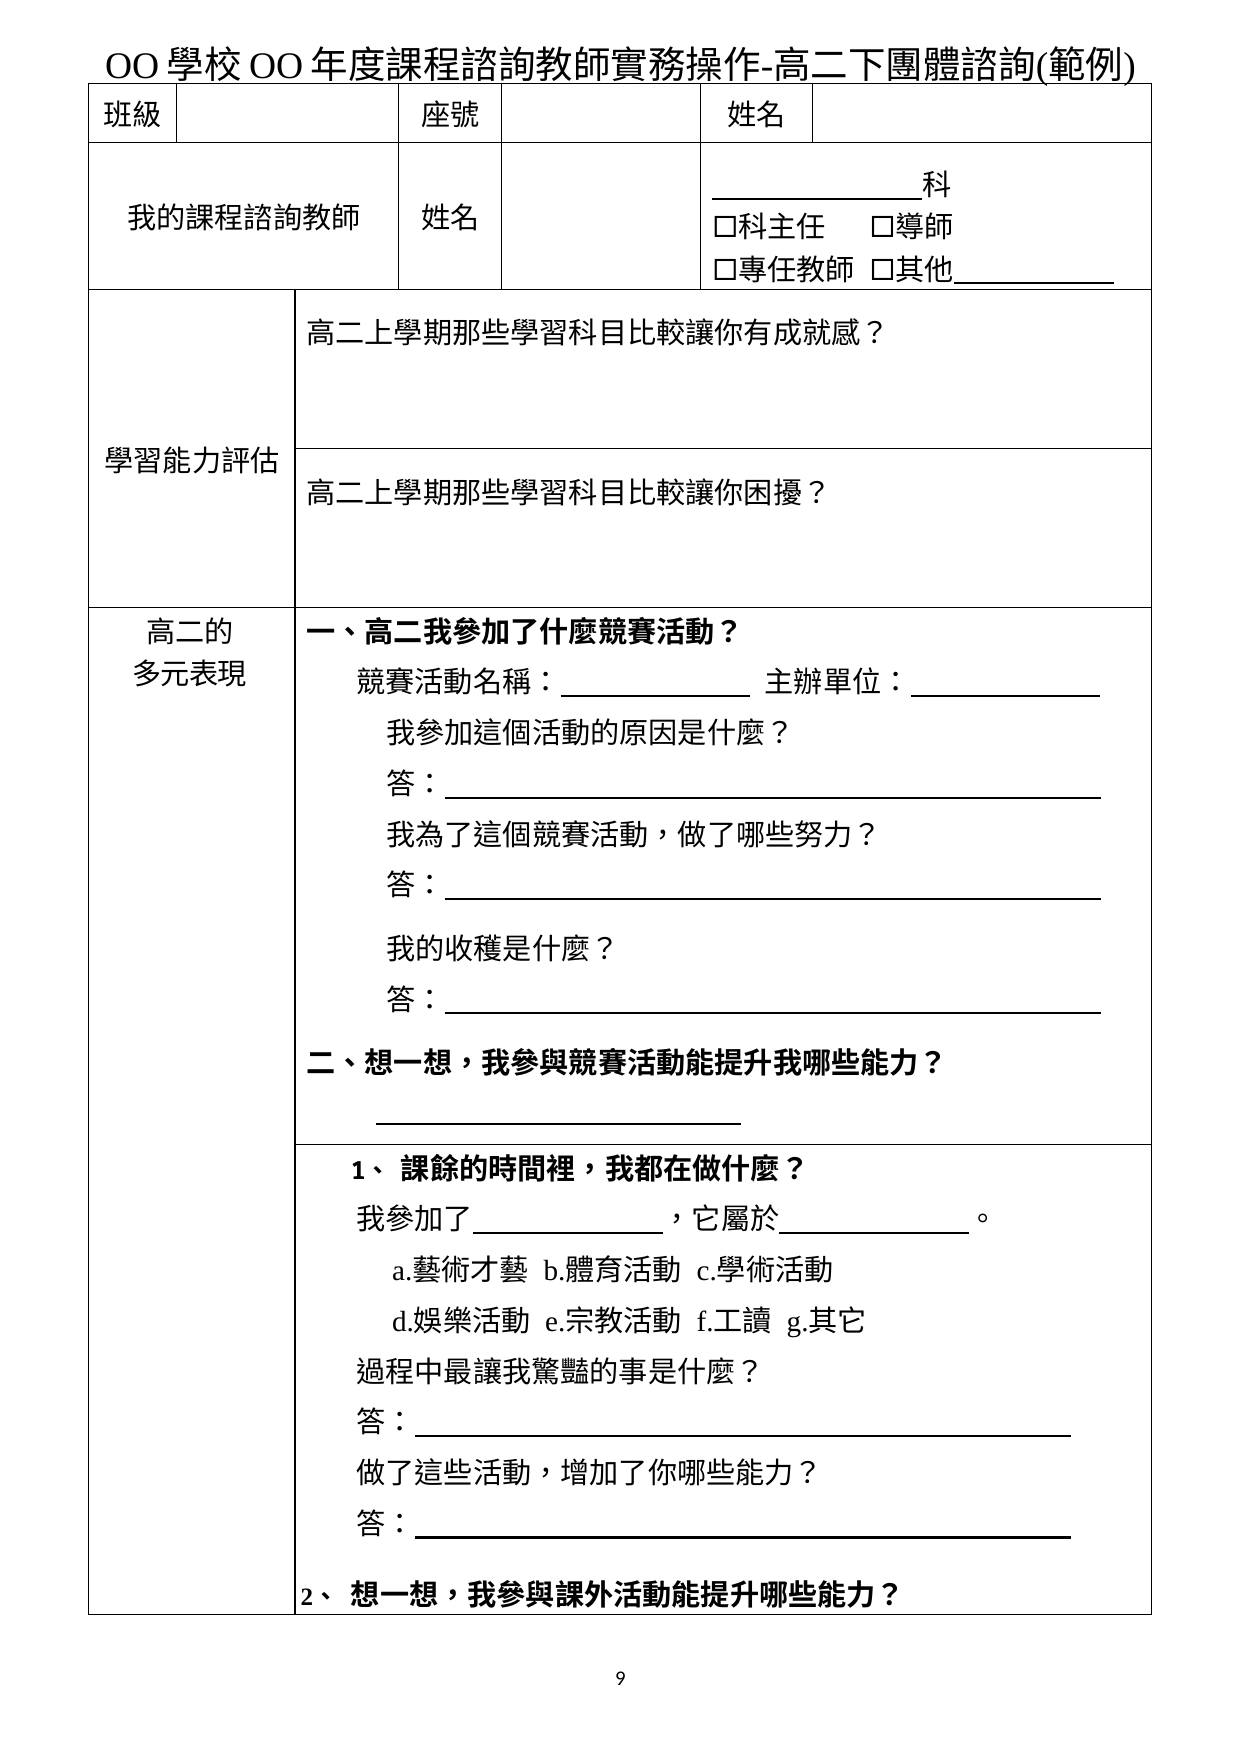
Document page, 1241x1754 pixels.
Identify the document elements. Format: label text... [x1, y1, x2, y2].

table_cell 高二上學期那些學習科目比較讓你有成就感？ [296, 290, 1151, 448]
table_header [813, 84, 1151, 142]
table_cell 姓名 [399, 143, 501, 288]
table_cell 科 科主任 導師 專任教師 其他 [701, 143, 1151, 288]
table_header [502, 84, 700, 142]
table_cell 高二的 多元表現 [89, 608, 294, 1613]
table_cell 課餘的時間裡，我都在做什麼？ 我參加了 ，它屬於 。 a.藝術才藝 b.體育活動 c.學術活動 d.娛樂活動 e.宗教活動 f.工讀 g.其它 過程中最讓我驚豔的事是什麼？ 答： 做了這些活動，增加了你哪些能力？ 答： 想一想，我參與課外活動能提升哪些能力？ [296, 1145, 1151, 1613]
table_cell 我的課程諮詢教師 [89, 143, 398, 288]
table_cell [502, 143, 700, 288]
table_header [177, 84, 398, 142]
text OO學校OO年度課程諮詢教師實務操作-高二下團體諮詢(範例) [89, 20, 1152, 83]
table_cell 學習能力評估 [89, 290, 294, 607]
table_cell 高二上學期那些學習科目比較讓你困擾？ [296, 449, 1151, 607]
table_header 班級 [89, 84, 176, 142]
table_header 座號 [399, 84, 501, 142]
table_cell 一、高二我參加了什麼競賽活動？ 競賽活動名稱： 主辦單位： 我參加這個活動的原因是什麼？ 答： 我為了這個競賽活動，做了哪些努力？ 答： 我的收穫是什麼？ 答： 二、想一想，我參與競賽活動能提升我哪些能力？ [296, 608, 1151, 1144]
table_header 姓名 [701, 84, 812, 142]
